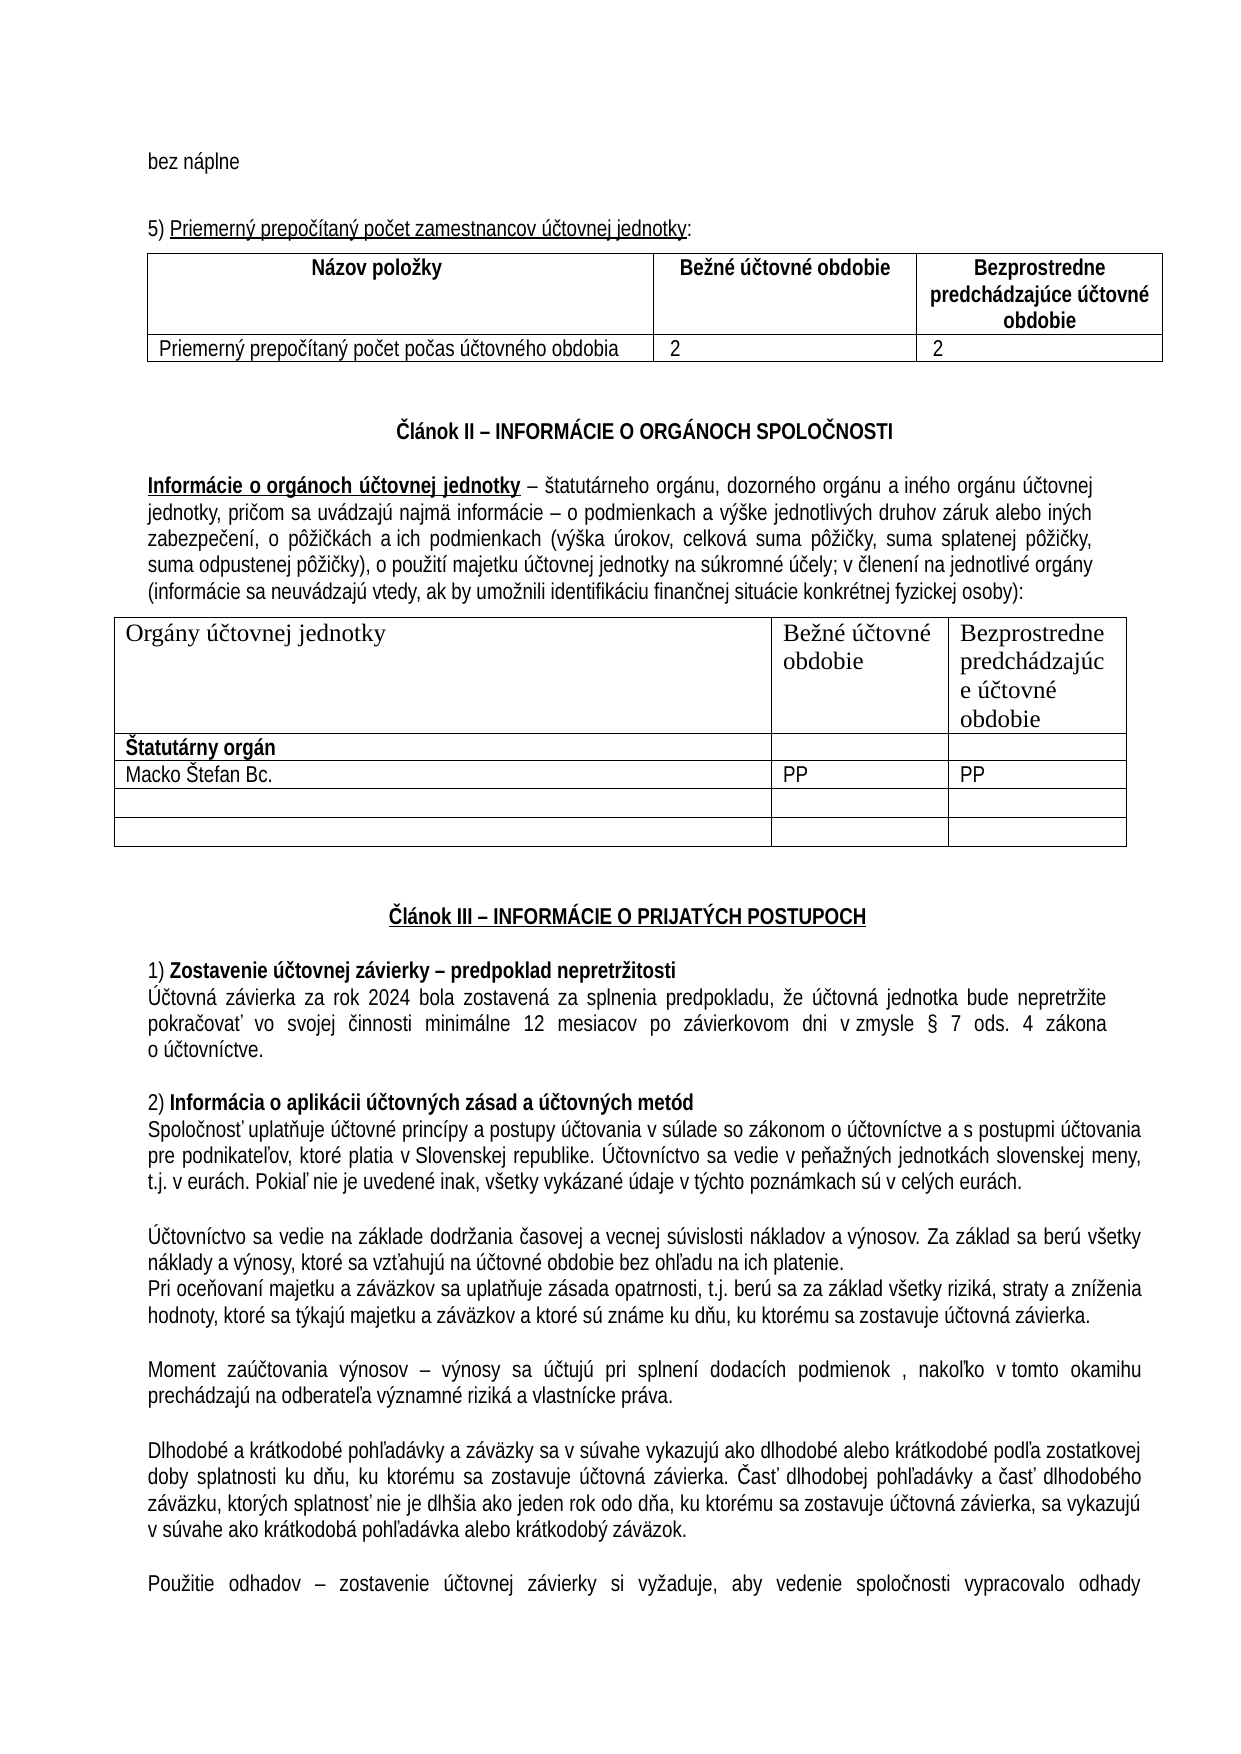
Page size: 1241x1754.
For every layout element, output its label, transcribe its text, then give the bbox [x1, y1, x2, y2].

text Informácie o orgánoch účtovnej jednotky – štatutárneho orgánu, dozorného orgánu a iného orgánu účtovnej jednotky, pričom sa uvádzajú najmä informácie – o podmienkach a výške jednotlivých druhov záruk alebo iných zabezpečení, o pôžičkách a ich podmienkach (výška úrokov, celková suma pôžičky, suma splatenej pôžičky, suma odpustenej pôžičky), o použití majetku účtovnej jednotky na súkromné účely; v členení na jednotlivé orgány (informácie sa neuvádzajú vtedy, ak by umožnili identifikáciu finančnej situácie konkrétnej fyzickej osoby): [148, 472, 1093, 604]
table_cell [949, 734, 1126, 760]
text bez náplne [148, 148, 1142, 174]
text Dlhodobé a krátkodobé pohľadávky a záväzky sa v súvahe vykazujú ako dlhodobé alebo krátkodobé podľa zostatkovej doby splatnosti ku dňu, ku ktorému sa zostavuje účtovná závierka. Časť dlhodobej pohľadávky a časť dlhodobého záväzku, ktorých splatnosť nie je dlhšia ako jeden rok odo dňa, ku ktorému sa zostavuje účtovná závierka, sa vykazujú v súvahe ako krátkodobá pohľadávka alebo krátkodobý záväzok. [148, 1437, 1141, 1542]
table_header Bezprostredne predchádzajúce účtovné obdobie [949, 618, 1126, 733]
text Moment zaúčtovania výnosov – výnosy sa účtujú pri splnení dodacích podmienok , nakoľko v tomto okamihu prechádzajú na odberateľa významné riziká a vlastnícke práva. [148, 1356, 1141, 1409]
text Účtovníctvo sa vedie na základe dodržania časovej a vecnej súvislosti nákladov a výnosov. Za základ sa berú všetky náklady a výnosy, ktoré sa vzťahujú na účtovné obdobie bez ohľadu na ich platenie. [148, 1223, 1141, 1275]
table_cell Priemerný prepočítaný počet počas účtovného obdobia [148, 335, 653, 361]
table_cell [772, 734, 948, 760]
table_header Bežné účtovné obdobie [772, 618, 948, 733]
table_cell [772, 818, 948, 846]
table_cell [949, 818, 1126, 846]
text Spoločnosť uplatňuje účtovné princípy a postupy účtovania v súlade so zákonom o účtovníctve a s postupmi účtovania pre podnikateľov, ktoré platia v Slovenskej republike. Účtovníctvo sa vedie v peňažných jednotkách slovenskej meny, t.j. v eurách. Pokiaľ nie je uvedené inak, všetky vykázané údaje v týchto poznámkach sú v celých eurách. [148, 1116, 1141, 1194]
text 1) Zostavenie účtovnej závierky – predpoklad nepretržitosti [148, 957, 1107, 984]
table_cell Macko Štefan Bc. [115, 761, 771, 788]
table_cell [115, 818, 771, 846]
table_cell Štatutárny orgán [115, 734, 771, 760]
table_header Bežné účtovné obdobie [654, 254, 916, 333]
table_cell PP [949, 761, 1126, 788]
text Článok III – INFORMÁCIE O PRIJATÝCH POSTUPOCH [148, 903, 1107, 929]
table_cell 2 [654, 335, 916, 361]
table_cell [949, 789, 1126, 817]
text Použitie odhadov – zostavenie účtovnej závierky si vyžaduje, aby vedenie spoločnosti vypracovalo odhady [148, 1570, 1141, 1597]
text Účtovná závierka za rok 2024 bola zostavená za splnenia predpokladu, že účtovná jednotka bude nepretržite pokračovať vo svojej činnosti minimálne 12 mesiacov po závierkovom dni v zmysle § 7 ods. 4 zákona o účtovníctve. [148, 984, 1107, 1063]
text 5) Priemerný prepočítaný počet zamestnancov účtovnej jednotky: [148, 214, 1093, 241]
table_header Názov položky [148, 254, 653, 333]
table_cell 2 [917, 335, 1162, 361]
text 2) Informácia o aplikácii účtovných zásad a účtovných metód [148, 1089, 1107, 1116]
table_header Bezprostredne predchádzajúce účtovné obdobie [917, 254, 1162, 333]
table_cell [115, 789, 771, 817]
text Pri oceňovaní majetku a záväzkov sa uplatňuje zásada opatrnosti, t.j. berú sa za základ všetky riziká, straty a zníženia hodnoty, ktoré sa týkajú majetku a záväzkov a ktoré sú známe ku dňu, ku ktorému sa zostavuje účtovná závierka. [148, 1275, 1141, 1328]
table_cell [772, 789, 948, 817]
table_header Orgány účtovnej jednotky [115, 618, 771, 733]
text Článok II – INFORMÁCIE O ORGÁNOCH SPOLOČNOSTI [148, 418, 1141, 444]
table_cell PP [772, 761, 948, 788]
